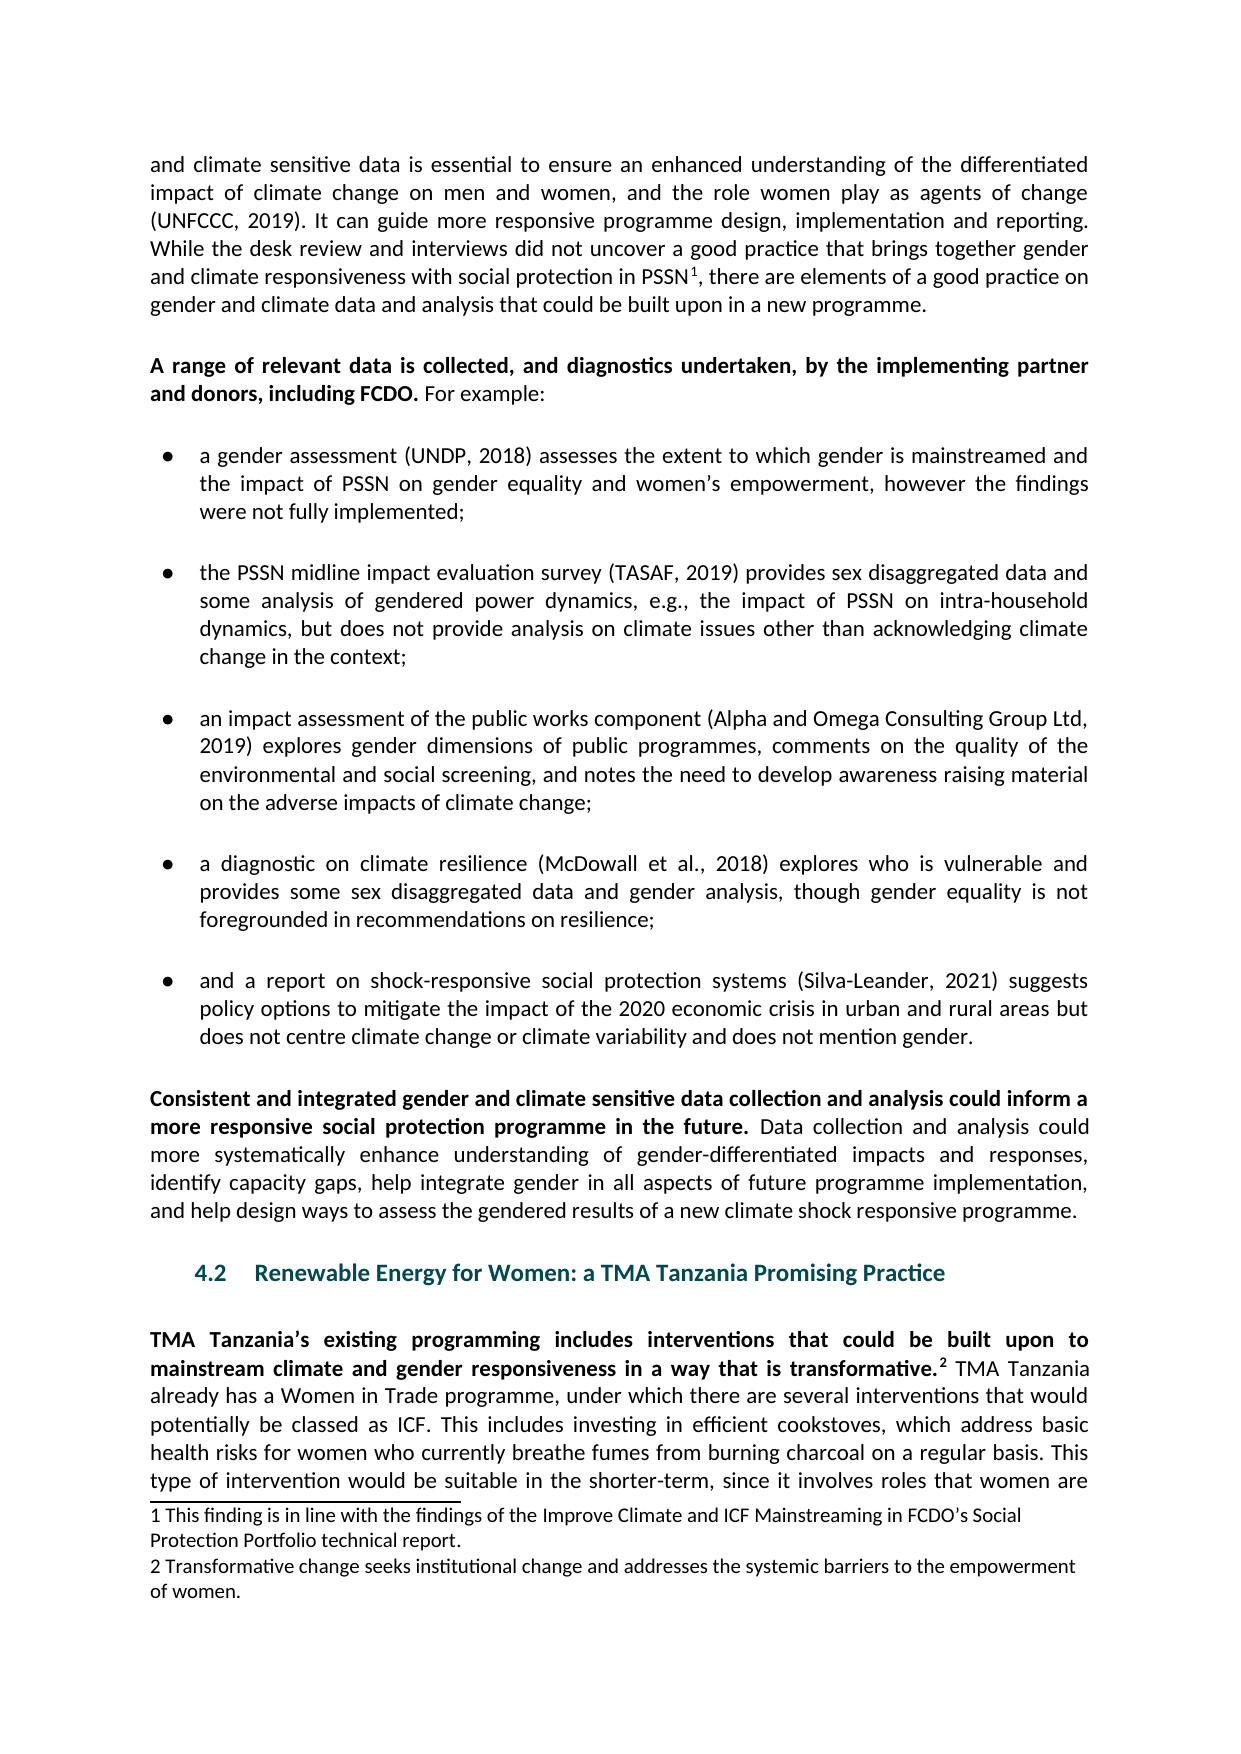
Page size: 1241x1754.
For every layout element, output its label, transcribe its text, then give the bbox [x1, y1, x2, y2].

list a gender assessment (UNDP, 2018) assesses the extent to which gender is mainstreamed and the impact of PSSN on gender equality and women’s empowerment, however the findings were not fully implemented; [162, 441, 1090, 525]
list an impact assessment of the public works component (Alpha and Omega Consulting Group Ltd, 2019) explores gender dimensions of public programmes, comments on the quality of the environmental and social screening, and notes the need to develop awareness raising material on the adverse impacts of climate change; [162, 704, 1090, 816]
text Consistent and integrated gender and climate sensitive data collection and analysis could inform a more responsive social protection programme in the future. Data collection and analysis could more systematically enhance understanding of gender-differentiated impacts and responses, identify capacity gaps, help integrate gender in all aspects of future programme implementation, and help design ways to assess the gendered results of a new climate shock responsive programme. [150, 1084, 1090, 1224]
list the PSSN midline impact evaluation survey (TASAF, 2019) provides sex disaggregated data and some analysis of gendered power dynamics, e.g., the impact of PSSN on intra-household dynamics, but does not provide analysis on climate issues other than acknowledging climate change in the context; [162, 558, 1090, 670]
text TMA Tanzania’s existing programming includes interventions that could be built upon to mainstream climate and gender responsiveness in a way that is transformative. TMA Tanzania already has a Women in Trade programme, under which there are several interventions that would potentially be classed as ICF. This includes investing in efficient cookstoves, which address basic health risks for women who currently breathe fumes from burning charcoal on a regular basis. This type of intervention would be suitable in the shorter-term, since it involves roles that women are [150, 1326, 1090, 1494]
list a diagnostic on climate resilience (McDowall et al., 2018) explores who is vulnerable and provides some sex disaggregated data and gender analysis, though gender equality is not foregrounded in recommendations on resilience; [162, 849, 1090, 933]
subtitle Renewable Energy for Women: a TMA Tanzania Promising Practice [194, 1257, 1090, 1288]
text and climate sensitive data is essential to ensure an enhanced understanding of the differentiated impact of climate change on men and women, and the role women play as agents of change (UNFCCC, 2019). It can guide more responsive programme design, implementation and reporting. While the desk review and interviews did not uncover a good practice that brings together gender and climate responsiveness with social protection in PSSN, there are elements of a good practice on gender and climate data and analysis that could be built upon in a new programme. [150, 150, 1090, 318]
text This finding is in line with the findings of the Improve Climate and ICF Mainstreaming in FCDO’s Social Protection Portfolio technical report. [150, 1502, 1090, 1553]
text A range of relevant data is collected, and diagnostics undertaken, by the implementing partner and donors, including FCDO. For example: [150, 351, 1090, 407]
text Transformative change seeks institutional change and addresses the systemic barriers to the empowerment of women. [150, 1553, 1090, 1604]
list and a report on shock-responsive social protection systems (Silva-Leander, 2021) suggests policy options to mitigate the impact of the 2020 economic crisis in urban and rural areas but does not centre climate change or climate variability and does not mention gender. [162, 966, 1090, 1051]
